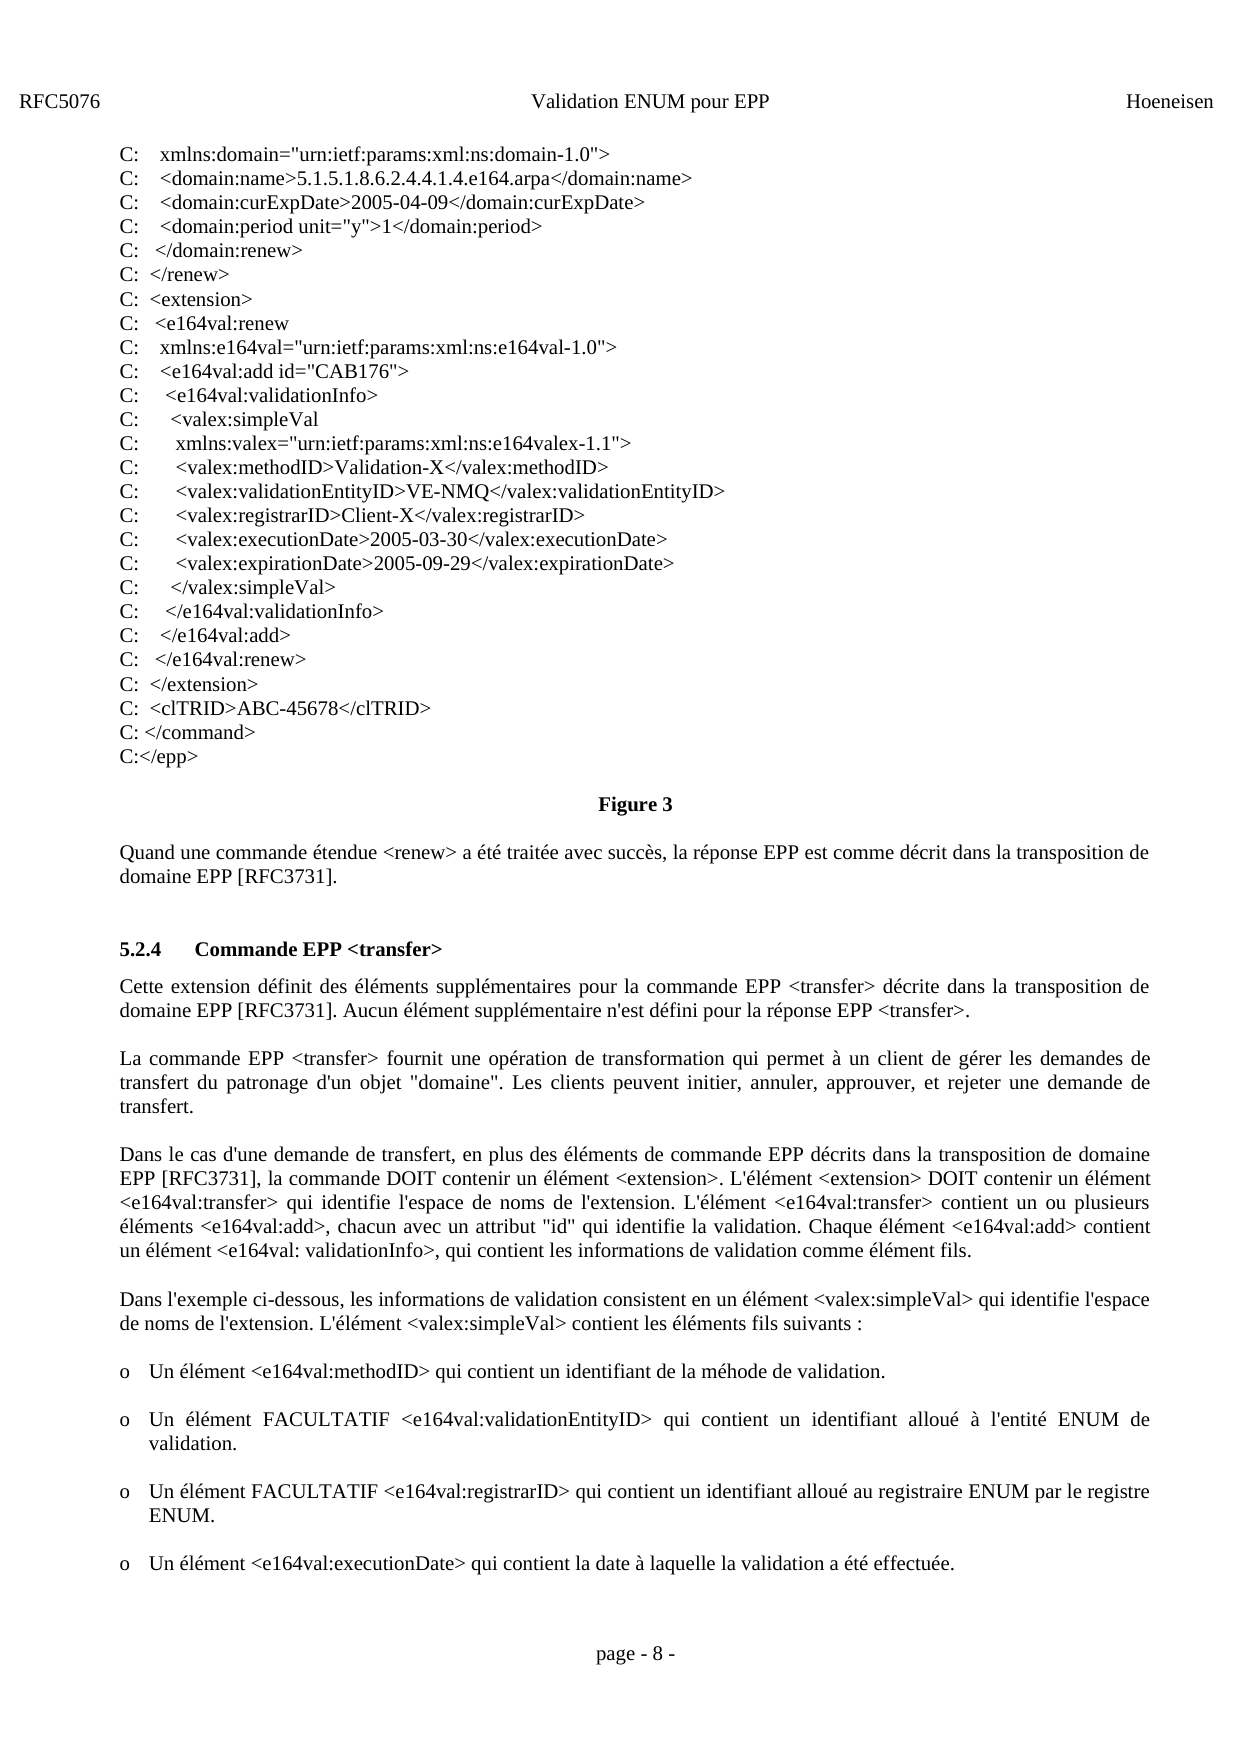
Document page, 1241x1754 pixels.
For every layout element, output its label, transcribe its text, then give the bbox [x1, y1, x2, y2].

text C: </e164val:add> [119, 623, 1152, 647]
text o Un élément FACULTATIF <e164val:registrarID> qui contient un identifiant alloué au registraire ENUM par le registre ENUM. [119, 1479, 1152, 1527]
text C: <extension> [119, 286, 1152, 311]
text C: <valex:validationEntityID>VE-NMQ</valex:validationEntityID> [119, 479, 1152, 503]
text C: </command> [119, 719, 1152, 744]
text C: <e164val:add id="CAB176"> [119, 359, 1152, 383]
text C: <valex:expirationDate>2005-09-29</valex:expirationDate> [119, 551, 1152, 575]
text C: <e164val:renew [119, 311, 1152, 334]
text Dans l'exemple ci-dessous, les informations de validation consistent en un élément <valex:simpleVal> qui identifie l'espace de noms de l'extension. L'élément <valex:simpleVal> contient les éléments fils suivants : [119, 1286, 1152, 1334]
text C: </valex:simpleVal> [119, 575, 1152, 599]
text o Un élément <e164val:methodID> qui contient un identifiant de la méhode de validation. [119, 1359, 1152, 1383]
text C: <valex:registrarID>Client-X</valex:registrarID> [119, 503, 1152, 527]
text C: </extension> [119, 671, 1152, 696]
subtitle Figure 3 [119, 792, 1152, 816]
text Quand une commande étendue <renew> a été traitée avec succès, la réponse EPP est comme décrit dans la transposition de domaine EPP [RFC3731]. [119, 840, 1152, 888]
text C: <domain:period unit="y">1</domain:period> [119, 214, 1152, 238]
text C: <clTRID>ABC-45678</clTRID> [119, 696, 1152, 719]
text C: <valex:methodID>Validation-X</valex:methodID> [119, 455, 1152, 479]
text C: </domain:renew> [119, 238, 1152, 262]
text Dans le cas d'une demande de transfert, en plus des éléments de commande EPP décrits dans la transposition de domaine EPP [RFC3731], la commande DOIT contenir un élément <extension>. L'élément <extension> DOIT contenir un élément <e164val:transfer> qui identifie l'espace de noms de l'extension. L'élément <e164val:transfer> contient un ou plusieurs éléments <e164val:add>, chacun avec un attribut "id" qui identifie la validation. Chaque élément <e164val:add> contient un élément <e164val: validationInfo>, qui contient les informations de validation comme élément fils. [119, 1142, 1152, 1262]
text o Un élément <e164val:executionDate> qui contient la date à laquelle la validation a été effectuée. [119, 1551, 1152, 1575]
text C: </e164val:renew> [119, 647, 1152, 671]
text C: <domain:name>5.1.5.1.8.6.2.4.4.1.4.e164.arpa</domain:name> [119, 166, 1152, 190]
text C: <e164val:validationInfo> [119, 383, 1152, 407]
text C: <valex:executionDate>2005-03-30</valex:executionDate> [119, 527, 1152, 551]
text C: <valex:simpleVal [119, 407, 1152, 431]
text Cette extension définit des éléments supplémentaires pour la commande EPP <transfer> décrite dans la transposition de domaine EPP [RFC3731]. Aucun élément supplémentaire n'est défini pour la réponse EPP <transfer>. [119, 974, 1152, 1022]
text C:</epp> [119, 744, 1152, 768]
text C: </e164val:validationInfo> [119, 599, 1152, 623]
text La commande EPP <transfer> fournit une opération de transformation qui permet à un client de gérer les demandes de transfert du patronage d'un objet "domaine". Les clients peuvent initier, annuler, approuver, et rejeter une demande de transfert. [119, 1046, 1152, 1118]
text C: </renew> [119, 262, 1152, 286]
text C: xmlns:e164val="urn:ietf:params:xml:ns:e164val-1.0"> [119, 334, 1152, 359]
text C: xmlns:domain="urn:ietf:params:xml:ns:domain-1.0"> [119, 142, 1152, 166]
subtitle 5.2.4 Commande EPP <transfer> [119, 937, 1152, 961]
text C: xmlns:valex="urn:ietf:params:xml:ns:e164valex-1.1"> [119, 431, 1152, 455]
text o Un élément FACULTATIF <e164val:validationEntityID> qui contient un identifiant alloué à l'entité ENUM de validation. [119, 1407, 1152, 1455]
text C: <domain:curExpDate>2005-04-09</domain:curExpDate> [119, 190, 1152, 214]
